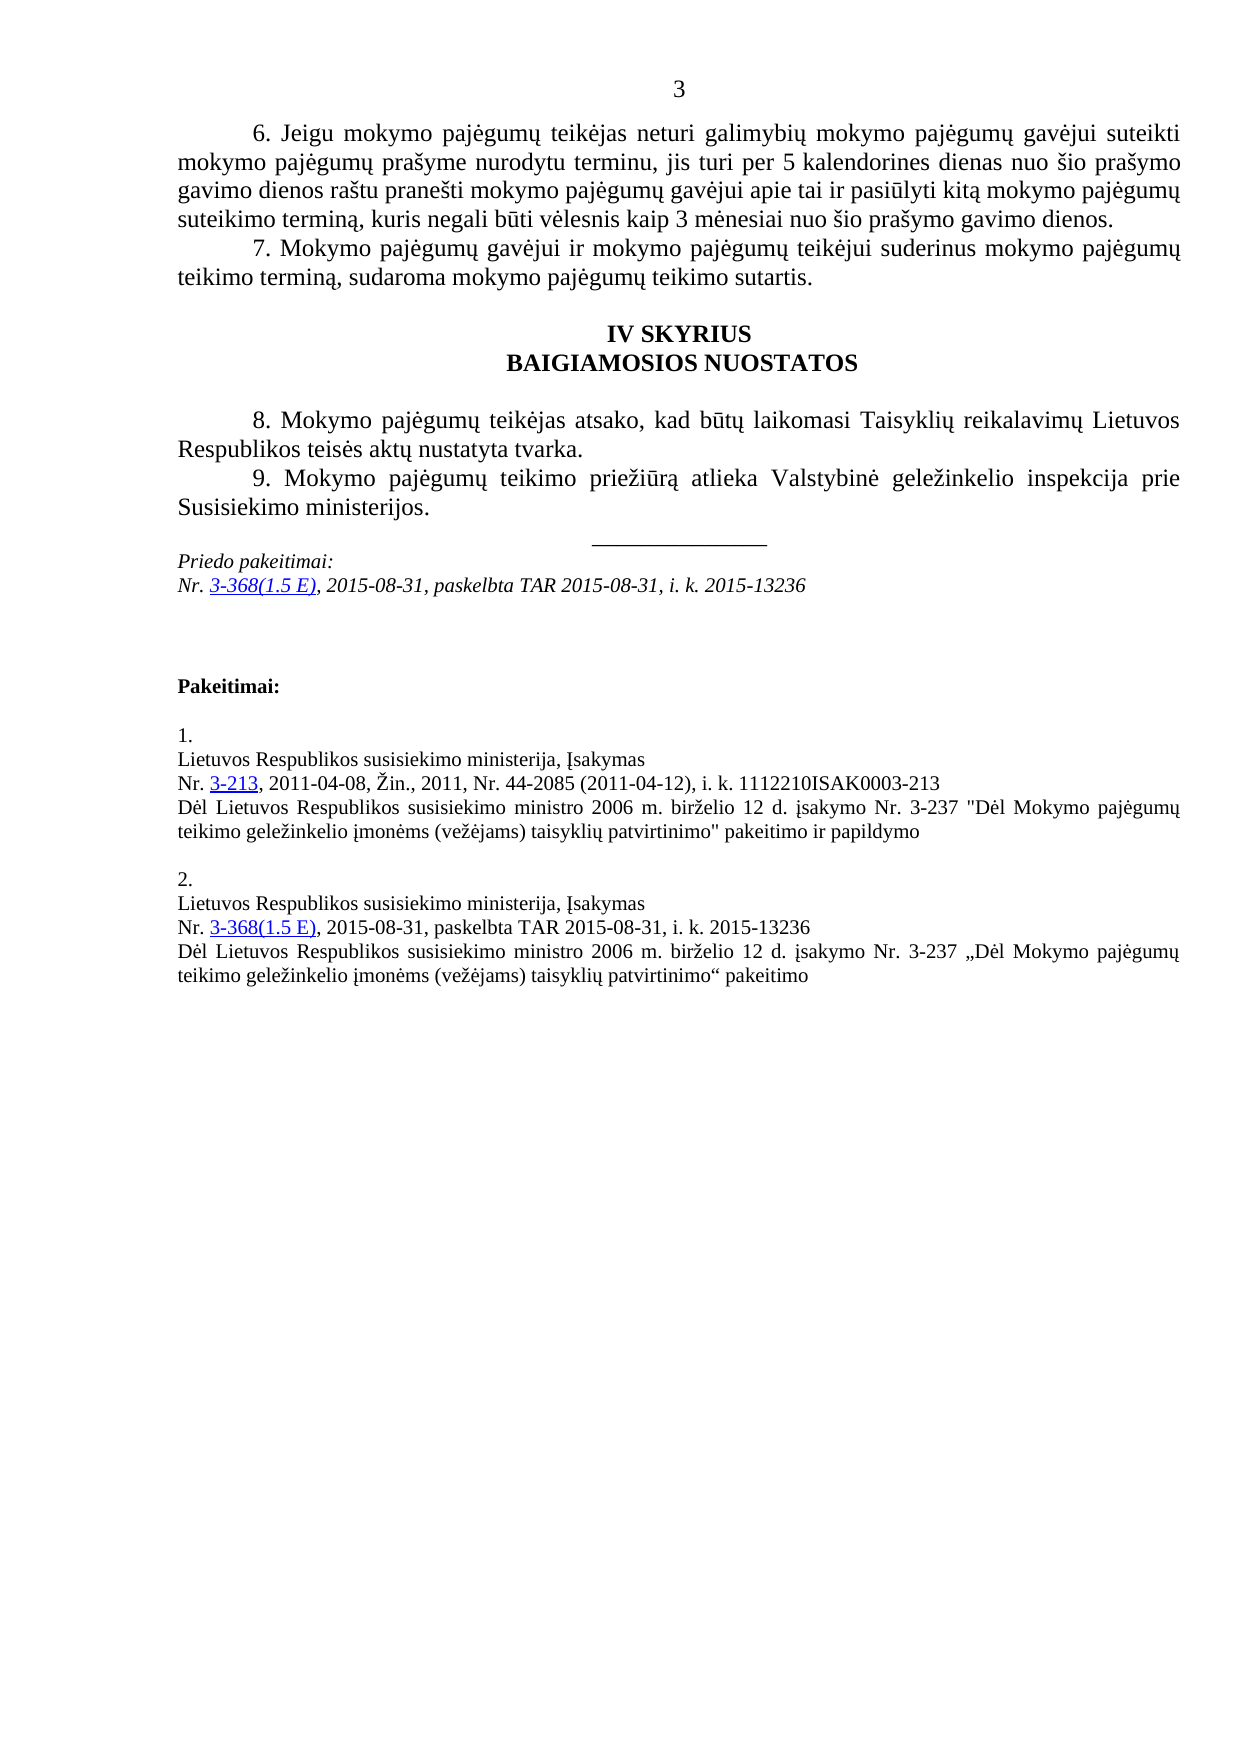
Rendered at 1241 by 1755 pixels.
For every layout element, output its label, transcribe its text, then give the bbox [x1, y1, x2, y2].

text 2. [177, 867, 1181, 891]
text Pakeitimai: [177, 674, 1181, 698]
text Lietuvos Respublikos susisiekimo ministerija, Įsakymas [177, 891, 1181, 915]
text BAIGIAMOSIOS NUOSTATOS [177, 348, 1181, 377]
text Dėl Lietuvos Respublikos susisiekimo ministro 2006 m. birželio 12 d. įsakymo Nr. 3-237 "Dėl Mokymo pajėgumų teikimo geležinkelio įmonėms (vežėjams) taisyklių patvirtinimo" pakeitimo ir papildymo [177, 795, 1181, 843]
text 1. [177, 722, 1181, 747]
text 8. Mokymo pajėgumų teikėjas atsako, kad būtų laikomasi Taisyklių reikalavimų Lietuvos Respublikos teisės aktų nustatyta tvarka. [177, 406, 1181, 463]
text IV SKYRIUS [177, 319, 1181, 348]
text Priedo pakeitimai: [177, 549, 1181, 573]
text Nr. 3-213, 2011-04-08, Žin., 2011, Nr. 44-2085 (2011-04-12), i. k. 1112210ISAK0003-213 [177, 771, 1181, 795]
text Dėl Lietuvos Respublikos susisiekimo ministro 2006 m. birželio 12 d. įsakymo Nr. 3-237 „Dėl Mokymo pajėgumų teikimo geležinkelio įmonėms (vežėjams) taisyklių patvirtinimo“ pakeitimo [177, 939, 1181, 987]
text 6. Jeigu mokymo pajėgumų teikėjas neturi galimybių mokymo pajėgumų gavėjui suteikti mokymo pajėgumų prašyme nurodytu terminu, jis turi per 5 kalendorines dienas nuo šio prašymo gavimo dienos raštu pranešti mokymo pajėgumų gavėjui apie tai ir pasiūlyti kitą mokymo pajėgumų suteikimo terminą, kuris negali būti vėlesnis kaip 3 mėnesiai nuo šio prašymo gavimo dienos. [177, 118, 1181, 233]
text Nr. 3-368(1.5 E), 2015-08-31, paskelbta TAR 2015-08-31, i. k. 2015-13236 [177, 915, 1181, 939]
text Nr. 3-368(1.5 E), 2015-08-31, paskelbta TAR 2015-08-31, i. k. 2015-13236 [177, 573, 1181, 597]
text ______________ [177, 521, 1181, 549]
text Lietuvos Respublikos susisiekimo ministerija, Įsakymas [177, 747, 1181, 771]
text 9. Mokymo pajėgumų teikimo priežiūrą atlieka Valstybinė geležinkelio inspekcija prie Susisiekimo ministerijos. [177, 463, 1181, 521]
text 7. Mokymo pajėgumų gavėjui ir mokymo pajėgumų teikėjui suderinus mokymo pajėgumų teikimo terminą, sudaroma mokymo pajėgumų teikimo sutartis. [177, 233, 1181, 291]
